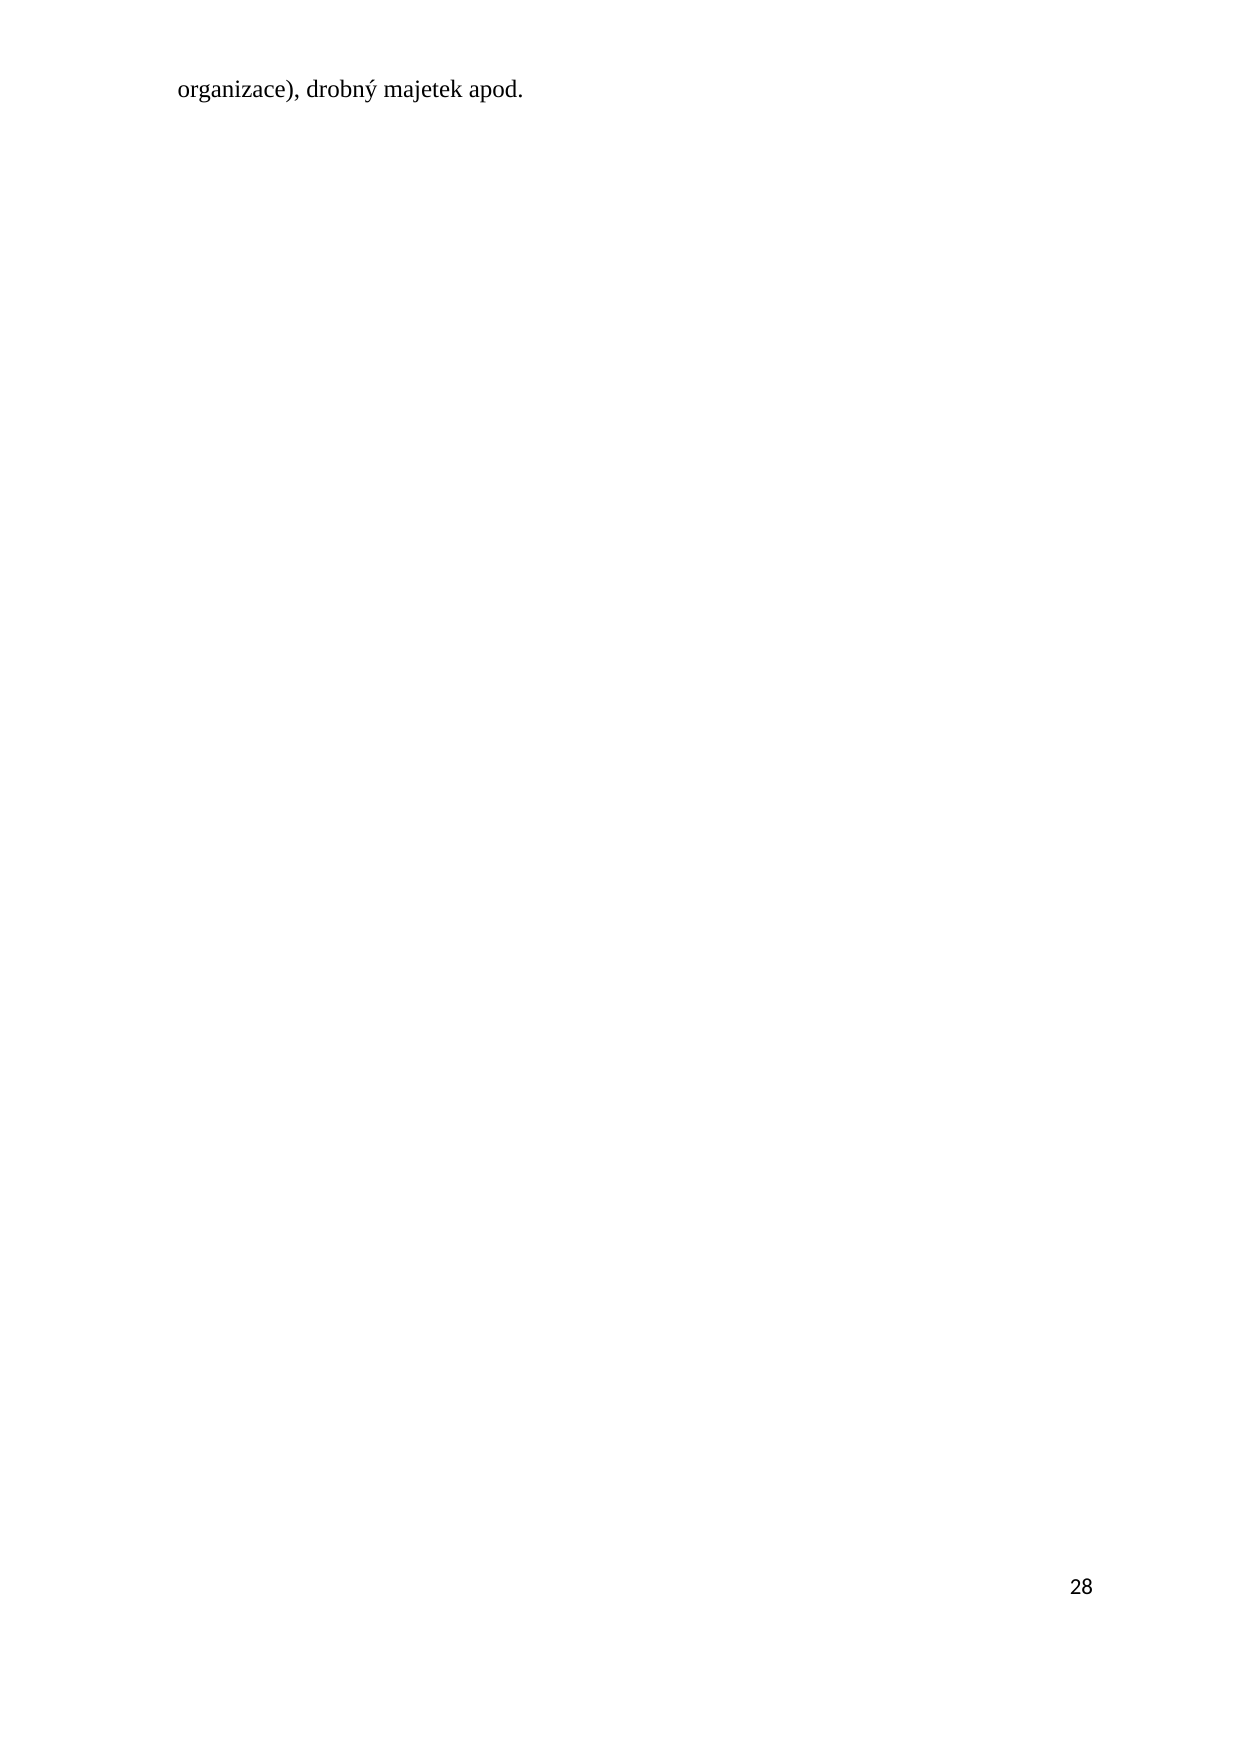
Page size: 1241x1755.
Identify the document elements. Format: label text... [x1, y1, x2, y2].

text organizace), drobný majetek apod. [177, 74, 1093, 102]
